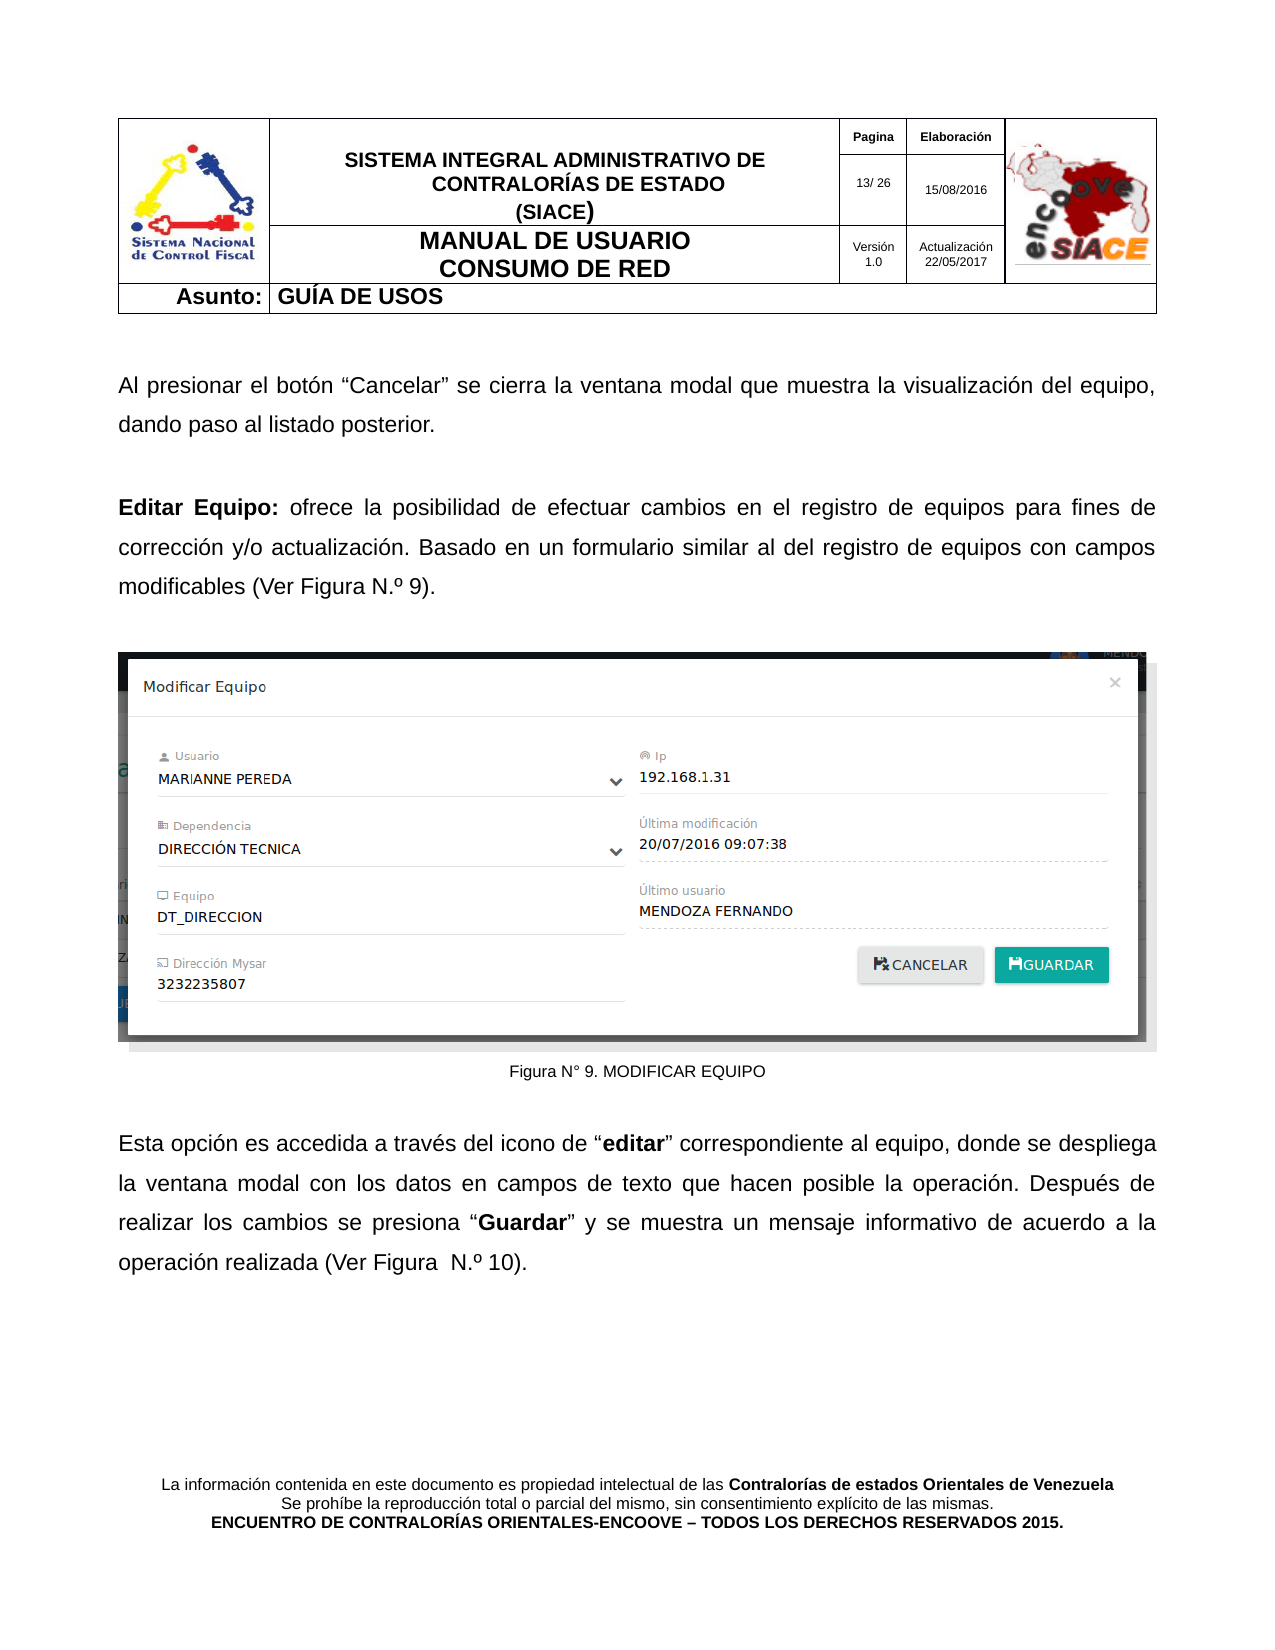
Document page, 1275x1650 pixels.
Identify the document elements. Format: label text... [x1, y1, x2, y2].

text Editar Equipo: ofrece la posibilidad de efectuar cambios en el registro de equipos para fines de corrección y/o actualización. Basado en un formulario similar al del registro de equipos con campos modificables (Ver Figura N.º 9). [118, 494, 1157, 599]
picture [118, 652, 1147, 1042]
picture [1006, 140, 1151, 266]
text Figura N° 9. MODIFICAR EQUIPO [118, 1042, 1157, 1081]
text Esta opción es accedida a través del icono de “editar” correspondiente al equipo, donde se despliega la ventana modal con los datos en campos de texto que hacen posible la operación. Después de realizar los cambios se presiona “Guardar” y se muestra un mensaje informativo de acuerdo a la operación realizada (Ver Figura N.º 10). [118, 1130, 1157, 1275]
picture [121, 140, 267, 266]
text Al presionar el botón “Cancelar” se cierra la ventana modal que muestra la visualización del equipo, dando paso al listado posterior. [118, 372, 1157, 438]
